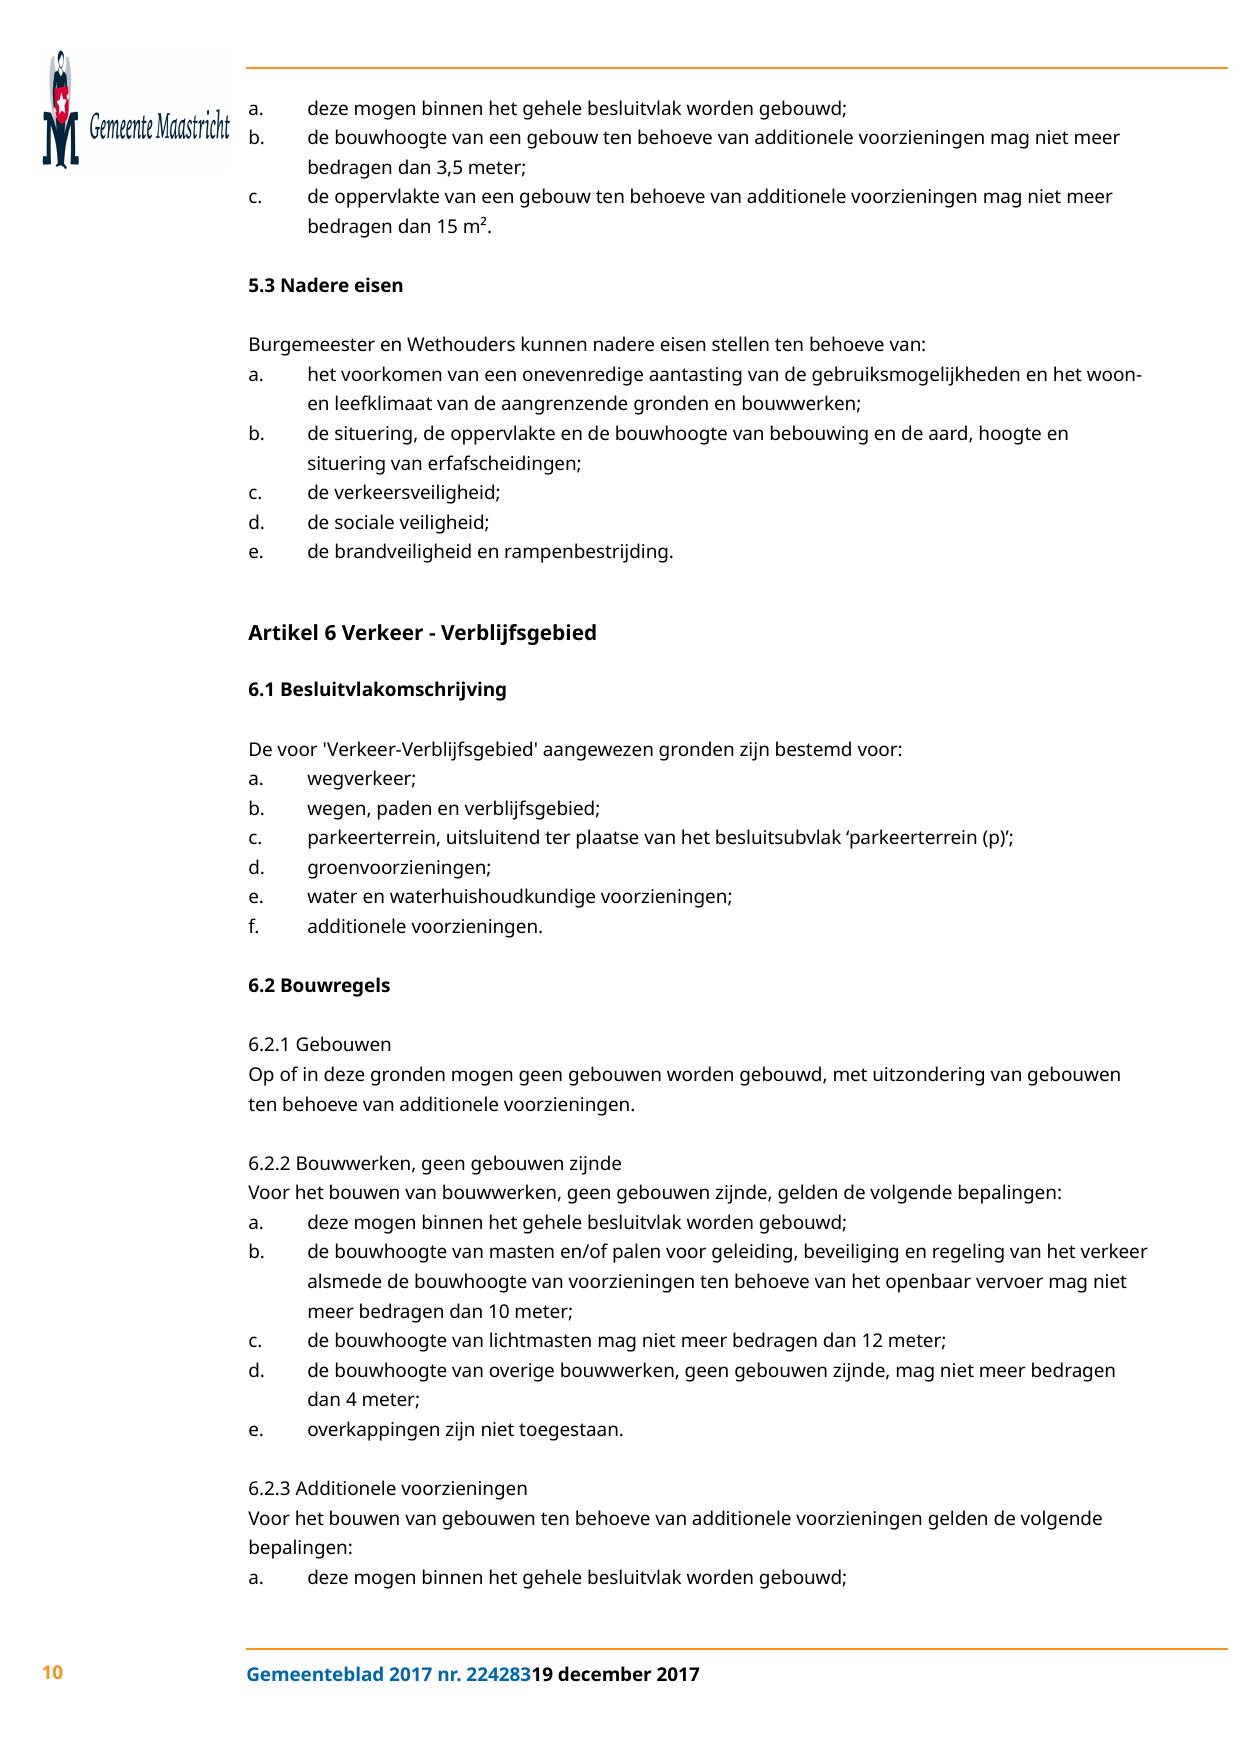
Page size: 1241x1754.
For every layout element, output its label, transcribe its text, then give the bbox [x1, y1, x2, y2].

text 5.3 Nadere eisen [248, 272, 1152, 298]
text Voor het bouwen van gebouwen ten behoeve van additionele voorzieningen gelden de volgende bepalingen: [248, 1505, 1152, 1560]
list de bouwhoogte van een gebouw ten behoeve van additionele voorzieningen mag niet meer bedragen dan 3,5 meter; [248, 124, 1152, 180]
list de oppervlakte van een gebouw ten behoeve van additionele voorzieningen mag niet meer bedragen dan 15 m². [248, 183, 1152, 239]
list het voorkomen van een onevenredige aantasting van de gebruiksmogelijkheden en het woon- en leefklimaat van de aangrenzende gronden en bouwwerken; [248, 361, 1152, 416]
picture [41, 47, 231, 172]
text 6.2 Bouwregels [248, 972, 1152, 998]
list deze mogen binnen het gehele besluitvlak worden gebouwd; [248, 1209, 1152, 1235]
text 6.1 Besluitvlakomschrijving [248, 677, 1152, 702]
text De voor 'Verkeer-Verblijfsgebied' aangewezen gronden zijn bestemd voor: [248, 736, 1152, 761]
list groenvoorzieningen; [248, 854, 1152, 880]
list de situering, de oppervlakte en de bouwhoogte van bebouwing en de aard, hoogte en situering van erfafscheidingen; [248, 420, 1152, 476]
list de bouwhoogte van overige bouwwerken, geen gebouwen zijnde, mag niet meer bedragen dan 4 meter; [248, 1357, 1152, 1412]
list deze mogen binnen het gehele besluitvlak worden gebouwd; [248, 1564, 1152, 1590]
list de bouwhoogte van masten en/of palen voor geleiding, beveiliging en regeling van het verkeer alsmede de bouwhoogte van voorzieningen ten behoeve van het openbaar vervoer mag niet meer bedragen dan 10 meter; [248, 1239, 1152, 1323]
list overkappingen zijn niet toegestaan. [248, 1416, 1152, 1442]
list de bouwhoogte van lichtmasten mag niet meer bedragen dan 12 meter; [248, 1327, 1152, 1353]
text 6.2.3 Additionele voorzieningen [248, 1475, 1152, 1501]
list de brandveiligheid en rampenbestrijding. [248, 538, 1152, 564]
list de sociale veiligheid; [248, 509, 1152, 535]
text Voor het bouwen van bouwwerken, geen gebouwen zijnde, gelden de volgende bepalingen: [248, 1179, 1152, 1205]
text Artikel 6 Verkeer - Verblijfsgebied [248, 618, 1152, 647]
list de verkeersveiligheid; [248, 479, 1152, 505]
list deze mogen binnen het gehele besluitvlak worden gebouwd; [248, 95, 1152, 121]
text 6.2.2 Bouwwerken, geen gebouwen zijnde [248, 1150, 1152, 1176]
list wegen, paden en verblijfsgebied; [248, 795, 1152, 821]
list parkeerterrein, uitsluitend ter plaatse van het besluitsubvlak ‘parkeerterrein (p)’; [248, 824, 1152, 850]
list wegverkeer; [248, 765, 1152, 791]
text Op of in deze gronden mogen geen gebouwen worden gebouwd, met uitzondering van gebouwen ten behoeve van additionele voorzieningen. [248, 1061, 1152, 1116]
list water en waterhuishoudkundige voorzieningen; [248, 884, 1152, 909]
text Burgemeester en Wethouders kunnen nadere eisen stellen ten behoeve van: [248, 331, 1152, 357]
text 6.2.1 Gebouwen [248, 1032, 1152, 1057]
list additionele voorzieningen. [248, 913, 1152, 939]
